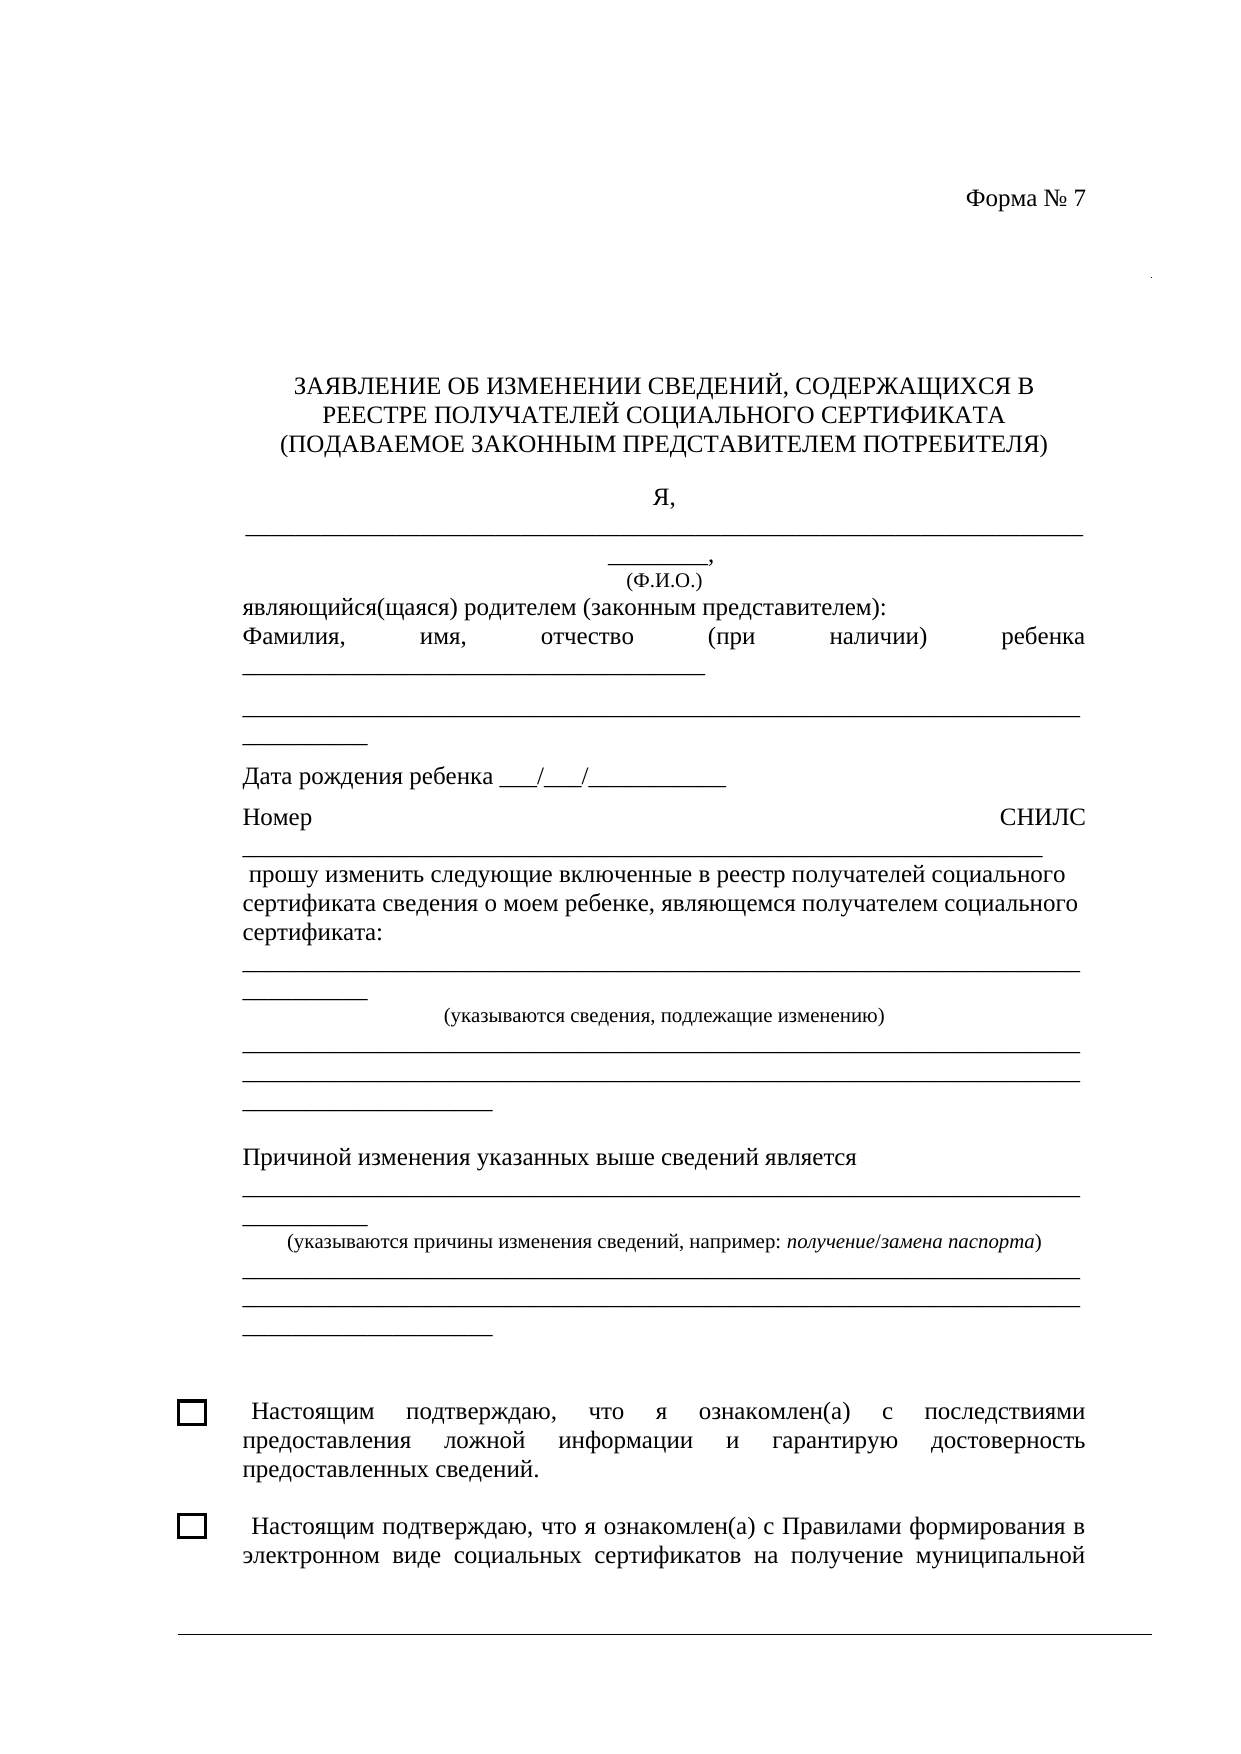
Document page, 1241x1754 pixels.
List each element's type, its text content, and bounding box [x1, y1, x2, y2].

text прошу изменить следующие включенные в реестр получателей социального сертификата сведения о моем ребенке, являющемся получателем социального сертификата: [178, 794, 1151, 881]
text Форма № 7 [858, 119, 1151, 277]
text Номер СНИЛС ________________________________________________________________ [178, 737, 1151, 794]
text __________________________________________________________________________________________________________________________________________________________ [178, 1188, 1151, 1331]
text ЗАЯВЛЕНИЕ Об изменении сведений, содержащихся в реестре получателей СОЦИАЛЬНОГО СЕРТИФИКАТА (ПОДАВАЕМОЕ ЗАКОННЫМ ПРЕДСТАВИТЕЛЕМ ПОТРЕБИТЕЛЯ) [178, 306, 1151, 417]
text (указываются причины изменения сведений, например: получение/замена паспорта) [178, 1163, 1151, 1188]
text Настоящим подтверждаю, что я ознакомлен(а) с последствиями предоставления ложной информации и гарантирую достоверность предоставленных сведений. [178, 1331, 1151, 1446]
text Настоящим подтверждаю, что я ознакомлен(а) с Правилами формирования в электронном виде социальных сертификатов на получение муниципальной услуги в социальной сфере «Реализация дополнительных общеразвивающих программ» и реестра их получателей и обязуюсь соблюдать положения указанных Правил. [178, 1446, 1151, 1633]
text _____________________________________________________________________________ [178, 881, 1151, 938]
text Фамилия, имя, отчество (при наличии) ребенка _____________________________________ [178, 556, 1151, 626]
text Я, ___________________________________________________________________________, [178, 417, 1151, 503]
text _____________________________________________________________________________ [178, 626, 1151, 696]
text (указываются сведения, подлежащие изменению) [178, 938, 1151, 962]
text (Ф.И.О.) [178, 503, 1151, 527]
text __________________________________________________________________________________________________________________________________________________________ [178, 962, 1151, 1077]
text Причиной изменения указанных выше сведений является _____________________________________________________________________________ [178, 1077, 1151, 1163]
text являющийся(щаяся) родителем (законным представителем): [178, 527, 1151, 556]
text Дата рождения ребенка ___/___/___________ [178, 696, 1151, 737]
